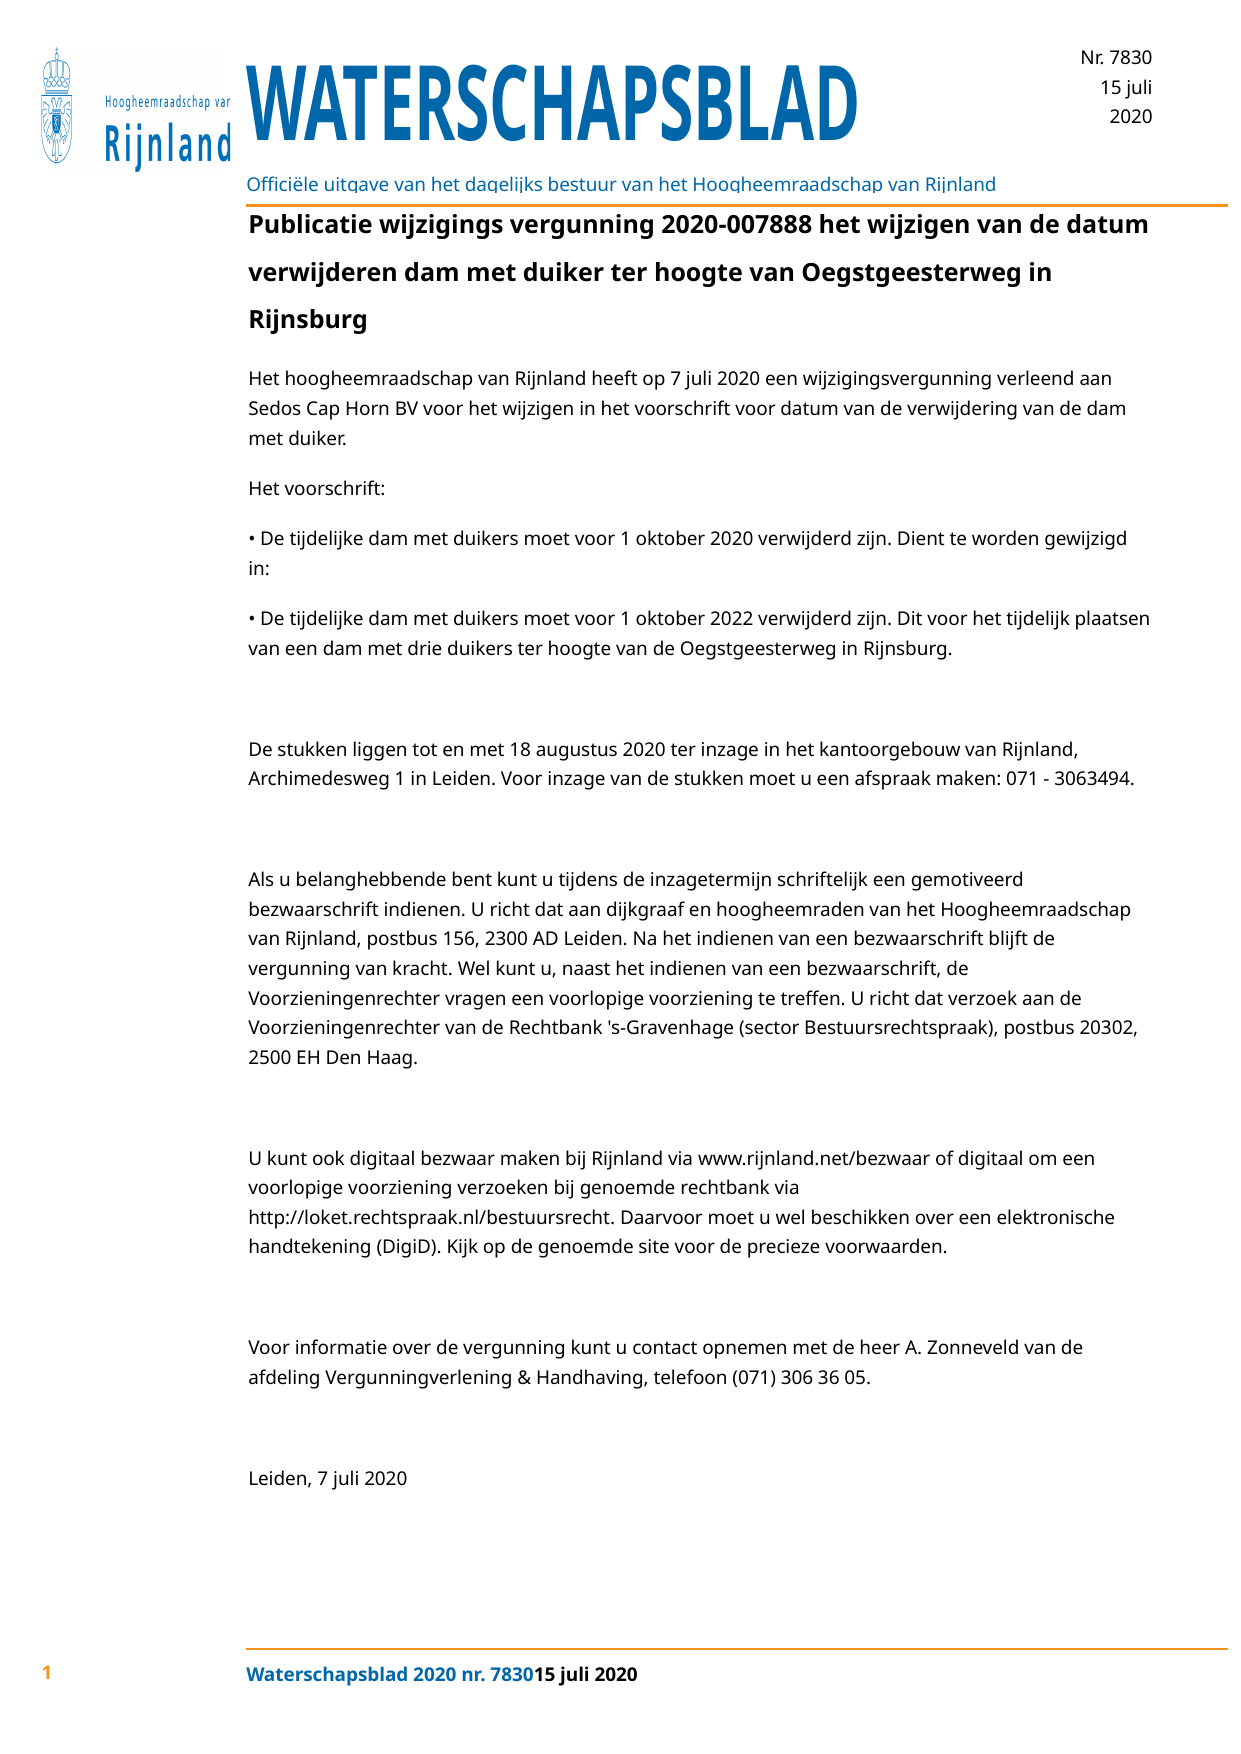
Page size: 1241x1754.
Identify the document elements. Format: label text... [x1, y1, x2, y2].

text Publicatie wijzigings vergunning 2020-007888 het wijzigen van de datum verwijderen dam met duiker ter hoogte van Oegstgeesterweg in Rijnsburg [248, 207, 1152, 336]
picture [41, 47, 231, 172]
text Het hoogheemraadschap van Rijnland heeft op 7 juli 2020 een wijzigingsvergunning verleend aan Sedos Cap Horn BV voor het wijzigen in het voorschrift voor datum van de verwijdering van de dam met duiker. [248, 366, 1152, 450]
text U kunt ook digitaal bezwaar maken bij Rijnland via www.rijnland.net/bezwaar of digitaal om een voorlopige voorziening verzoeken bij genoemde rechtbank via http://loket.rechtspraak.nl/bestuursrecht. Daarvoor moet u wel beschikken over een elektronische handtekening (DigiD). Kijk op de genoemde site voor de precieze voorwaarden. [248, 1145, 1152, 1259]
text • De tijdelijke dam met duikers moet voor 1 oktober 2022 verwijderd zijn. Dit voor het tijdelijk plaatsen van een dam met drie duikers ter hoogte van de Oegstgeesterweg in Rijnsburg. [248, 606, 1152, 661]
text Als u belanghebbende bent kunt u tijdens de inzagetermijn schriftelijk een gemotiveerd bezwaarschrift indienen. U richt dat aan dijkgraaf en hoogheemraden van het Hoogheemraadschap van Rijnland, postbus 156, 2300 AD Leiden. Na het indienen van een bezwaarschrift blijft de vergunning van kracht. Wel kunt u, naast het indienen van een bezwaarschrift, de Voorzieningenrechter vragen een voorlopige voorziening te treffen. U richt dat verzoek aan de Voorzieningenrechter van de Rechtbank 's-Gravenhage (sector Bestuursrechtspraak), postbus 20302, 2500 EH Den Haag. [248, 866, 1152, 1069]
text • De tijdelijke dam met duikers moet voor 1 oktober 2020 verwijderd zijn. Dient te worden gewijzigd in: [248, 526, 1152, 581]
text Het voorschrift: [248, 475, 1152, 501]
text Leiden, 7 juli 2020 [248, 1465, 1152, 1490]
text De stukken liggen tot en met 18 augustus 2020 ter inzage in het kantoorgebouw van Rijnland, Archimedesweg 1 in Leiden. Voor inzage van de stukken moet u een afspraak maken: 071 - 3063494. [248, 736, 1152, 791]
text Voor informatie over de vergunning kunt u contact opnemen met de heer A. Zonneveld van de afdeling Vergunningverlening & Handhaving, telefoon (071) 306 36 05. [248, 1334, 1152, 1389]
